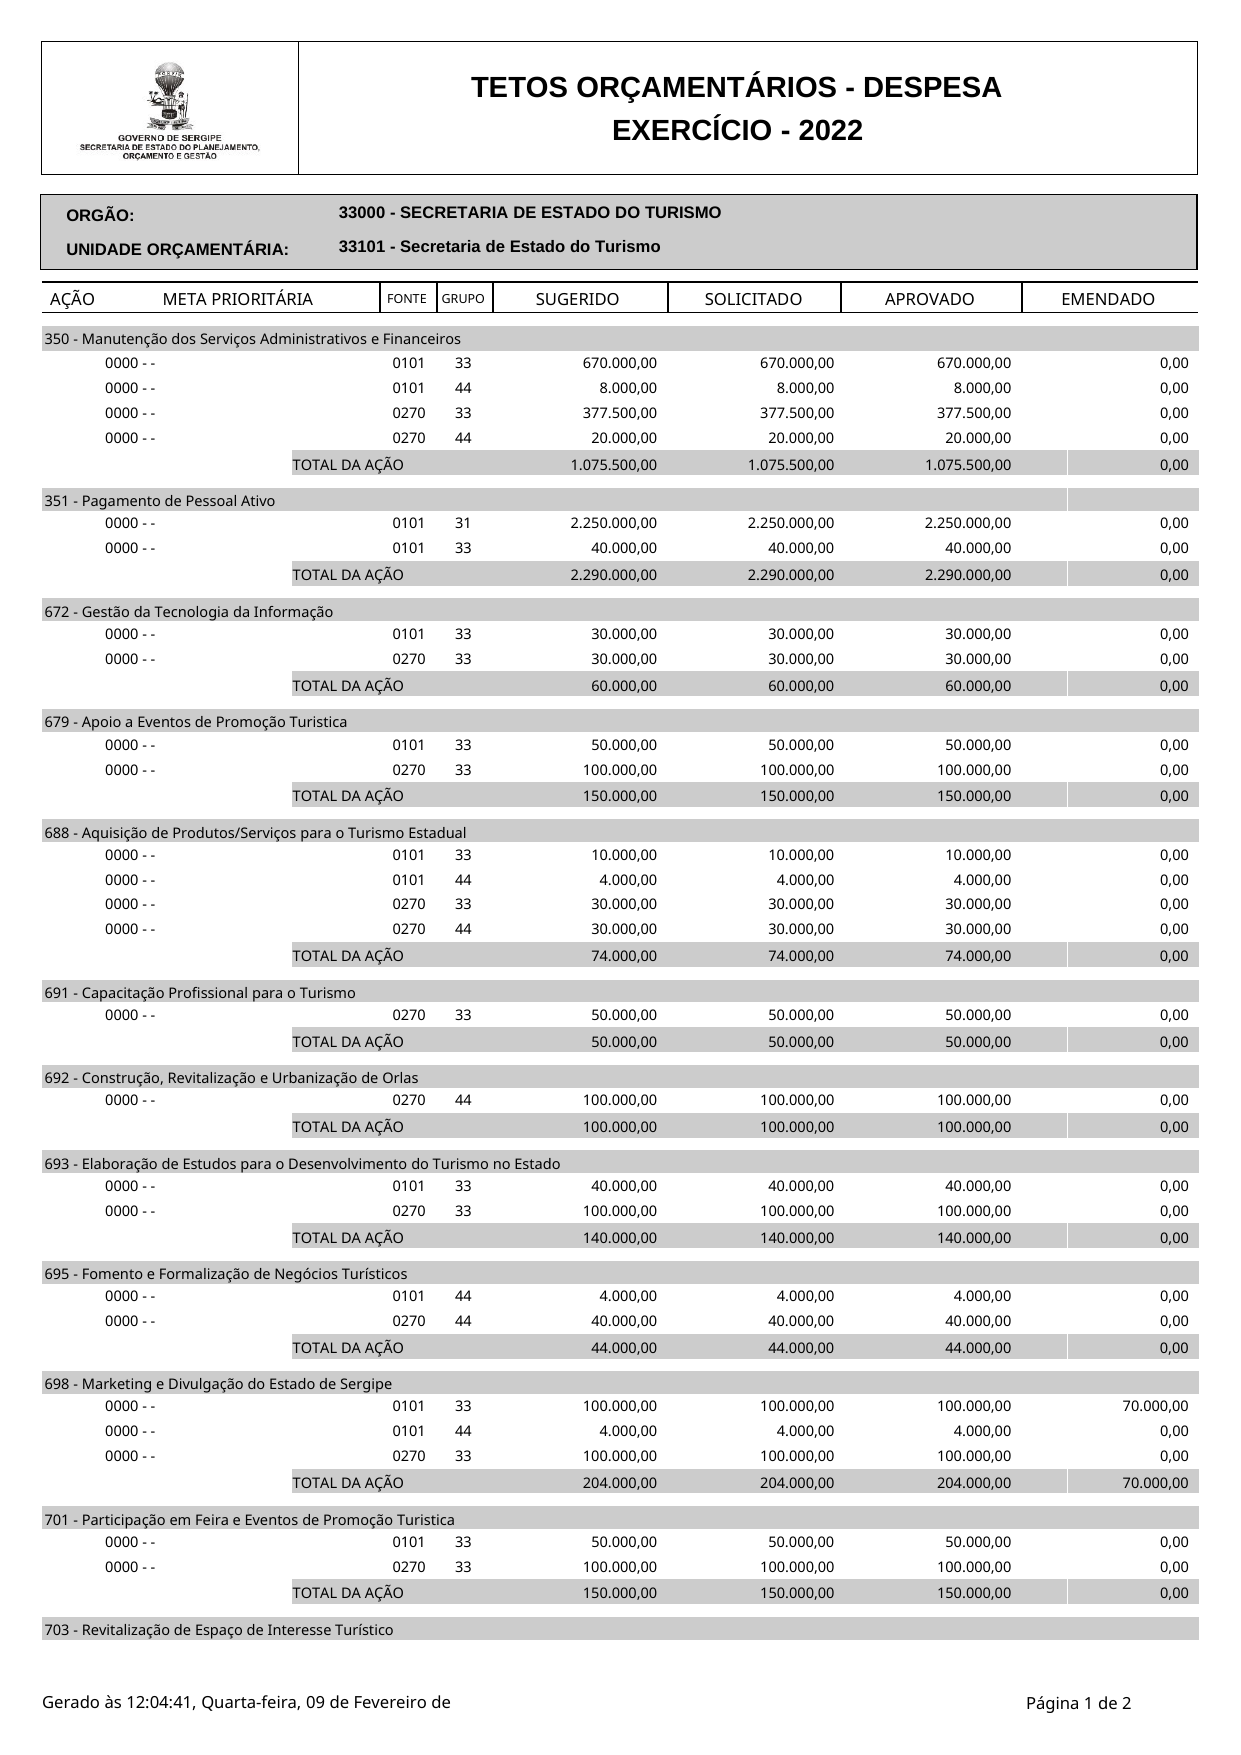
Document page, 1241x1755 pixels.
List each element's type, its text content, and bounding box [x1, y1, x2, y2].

table_cell 4.000,00 [703, 865, 880, 890]
table_cell 74.000,00 [880, 942, 1067, 967]
table_cell 670.000,00 [522, 351, 703, 374]
table_cell 100.000,00 [522, 1088, 703, 1113]
table_cell 33 [440, 1174, 522, 1197]
table_cell 0101 [292, 1417, 440, 1442]
table_cell [440, 1113, 522, 1138]
table_cell 0270 [292, 424, 440, 450]
table_cell 0,00 [1068, 1027, 1199, 1052]
table_cell 703 - Revitalização de Espaço de Interesse Turístico [42, 1617, 1199, 1640]
table_cell 0,00 [1068, 732, 1199, 755]
table_cell 10.000,00 [880, 842, 1067, 865]
table_cell 691 - Capacitação Profissional para o Turismo [42, 980, 1199, 1002]
table_cell 0,00 [1068, 534, 1199, 561]
table_cell [42, 782, 292, 807]
table_cell 1.075.500,00 [880, 450, 1067, 475]
table_cell 30.000,00 [880, 890, 1067, 915]
table_cell 4.000,00 [703, 1284, 880, 1307]
table_cell 30.000,00 [522, 890, 703, 915]
table_cell 1.075.500,00 [703, 450, 880, 475]
table_cell 0270 [292, 1197, 440, 1223]
table_cell 30.000,00 [703, 890, 880, 915]
table_header APROVADO [842, 283, 1021, 312]
table_cell 692 - Construção, Revitalização e Urbanização de Orlas [42, 1065, 1199, 1088]
table_cell [440, 782, 522, 807]
table_cell 0101 [292, 732, 440, 755]
table_cell [42, 1469, 292, 1493]
table_cell 140.000,00 [880, 1223, 1067, 1248]
table_cell 670.000,00 [880, 351, 1067, 374]
table_cell 0270 [292, 1307, 440, 1334]
table_cell 0101 [292, 621, 440, 645]
table_cell 0000 - - [42, 1394, 292, 1417]
table_cell 4.000,00 [522, 1417, 703, 1442]
table_cell 0000 - - [42, 1284, 292, 1307]
table_cell 0000 - - [42, 645, 292, 671]
table_cell 0,00 [1068, 942, 1199, 967]
table_cell 44 [440, 1307, 522, 1334]
table_cell 0270 [292, 755, 440, 782]
table_cell 0270 [292, 890, 440, 915]
table_cell 204.000,00 [522, 1469, 703, 1493]
table_cell 0000 - - [42, 755, 292, 782]
table_cell 377.500,00 [522, 399, 703, 424]
table_cell 100.000,00 [703, 1553, 880, 1579]
table_cell 2.290.000,00 [703, 561, 880, 586]
table_cell 60.000,00 [522, 671, 703, 696]
table_cell 4.000,00 [880, 1417, 1067, 1442]
table_cell 4.000,00 [522, 1284, 703, 1307]
table_cell 2.290.000,00 [880, 561, 1067, 586]
table_cell 100.000,00 [522, 1197, 703, 1223]
table_cell 0000 - - [42, 1003, 292, 1027]
table_cell [292, 488, 440, 511]
table_cell [42, 671, 292, 696]
table_cell 33 [440, 1394, 522, 1417]
table_cell 33 [440, 1442, 522, 1469]
table_cell 0000 - - [42, 374, 292, 399]
table_cell 50.000,00 [880, 1003, 1067, 1027]
table_cell 100.000,00 [880, 1197, 1067, 1223]
table_cell 4.000,00 [880, 1284, 1067, 1307]
table_cell 0000 - - [42, 1442, 292, 1469]
table_cell 100.000,00 [703, 1197, 880, 1223]
table_cell 0101 [292, 1284, 440, 1307]
table_cell 0,00 [1068, 351, 1199, 374]
table_cell 150.000,00 [703, 782, 880, 807]
table_cell 0,00 [1068, 424, 1199, 450]
table_cell 0,00 [1068, 1417, 1199, 1442]
table_cell 0,00 [1068, 399, 1199, 424]
table_cell [42, 942, 292, 967]
table_cell 50.000,00 [880, 1027, 1067, 1052]
table_cell TOTAL DA AÇÃO [292, 561, 440, 586]
table_cell 0,00 [1068, 1003, 1199, 1027]
table_cell 0,00 [1068, 450, 1199, 475]
table_cell 40.000,00 [880, 1174, 1067, 1197]
table_cell 0,00 [1068, 1174, 1199, 1197]
table_cell 150.000,00 [703, 1579, 880, 1604]
table_cell 70.000,00 [1068, 1469, 1199, 1493]
table_cell 33 [440, 351, 522, 374]
table_header FONTE [381, 283, 436, 312]
table_cell [522, 488, 703, 511]
table_cell 0000 - - [42, 915, 292, 942]
table_cell 0,00 [1068, 1334, 1199, 1359]
table_cell 33 [440, 534, 522, 561]
table_cell 0000 - - [42, 1307, 292, 1334]
table_cell 0270 [292, 645, 440, 671]
table_cell 50.000,00 [880, 1529, 1067, 1553]
table_header AÇÃO META PRIORITÁRIA [42, 283, 379, 312]
table_cell 0,00 [1068, 671, 1199, 696]
table_cell [42, 1113, 292, 1138]
table_cell TOTAL DA AÇÃO [292, 450, 440, 475]
table_cell 60.000,00 [880, 671, 1067, 696]
table_cell [42, 1027, 292, 1052]
table_cell 30.000,00 [703, 621, 880, 645]
table_cell 0,00 [1068, 1284, 1199, 1307]
table_cell 33 [440, 842, 522, 865]
table_cell 0101 [292, 1529, 440, 1553]
table_cell [42, 1579, 292, 1604]
table_cell 0000 - - [42, 865, 292, 890]
table_cell 100.000,00 [880, 1553, 1067, 1579]
table_cell 0101 [292, 534, 440, 561]
table_cell 4.000,00 [522, 865, 703, 890]
table_cell 30.000,00 [703, 645, 880, 671]
table_cell 50.000,00 [703, 732, 880, 755]
table_cell 100.000,00 [522, 1442, 703, 1469]
table_cell 0,00 [1068, 1553, 1199, 1579]
table_cell 44.000,00 [522, 1334, 703, 1359]
table_cell 40.000,00 [522, 1174, 703, 1197]
table_cell 74.000,00 [703, 942, 880, 967]
table_cell [440, 561, 522, 586]
table_header SOLICITADO [669, 283, 840, 312]
table_cell [42, 561, 292, 586]
table_cell 0000 - - [42, 621, 292, 645]
table_cell 150.000,00 [522, 1579, 703, 1604]
table_cell 50.000,00 [703, 1027, 880, 1052]
table_cell 0270 [292, 1088, 440, 1113]
table_cell 40.000,00 [522, 534, 703, 561]
table_cell [440, 1579, 522, 1604]
table_cell 44 [440, 1088, 522, 1113]
table_cell 33 [440, 1529, 522, 1553]
table_cell 0270 [292, 1003, 440, 1027]
table_cell 0,00 [1068, 1529, 1199, 1553]
table_cell 40.000,00 [522, 1307, 703, 1334]
table_cell 695 - Fomento e Formalização de Negócios Turísticos [42, 1261, 1199, 1284]
table_cell 1.075.500,00 [522, 450, 703, 475]
table_cell 0270 [292, 1553, 440, 1579]
table_cell 40.000,00 [880, 1307, 1067, 1334]
table_cell 100.000,00 [880, 1113, 1067, 1138]
table_cell 150.000,00 [880, 782, 1067, 807]
table_cell 0000 - - [42, 534, 292, 561]
table_cell 30.000,00 [522, 621, 703, 645]
table_cell TOTAL DA AÇÃO [292, 782, 440, 807]
table_cell 20.000,00 [522, 424, 703, 450]
table_cell 0,00 [1068, 1197, 1199, 1223]
table_cell 100.000,00 [703, 755, 880, 782]
table_cell 150.000,00 [522, 782, 703, 807]
table_cell 351 - Pagamento de Pessoal Ativo [42, 488, 292, 511]
table_cell 0101 [292, 511, 440, 534]
table_cell 44 [440, 865, 522, 890]
table_cell 672 - Gestão da Tecnologia da Informação [42, 598, 1199, 621]
table_cell TOTAL DA AÇÃO [292, 942, 440, 967]
table_cell 100.000,00 [880, 1394, 1067, 1417]
table_cell 0000 - - [42, 1174, 292, 1197]
table_cell 0,00 [1068, 511, 1199, 534]
table_cell [1068, 488, 1199, 511]
table_header 350 - Manutenção dos Serviços Administrativos e Financeiros [42, 326, 1199, 351]
table_cell 0,00 [1068, 561, 1199, 586]
table_cell 0000 - - [42, 1417, 292, 1442]
table_cell [880, 488, 1067, 511]
table_header GRUPO [438, 283, 492, 312]
table_cell [703, 488, 880, 511]
table_cell 8.000,00 [522, 374, 703, 399]
table_cell 33 [440, 645, 522, 671]
table_cell 31 [440, 511, 522, 534]
table_cell 50.000,00 [522, 1027, 703, 1052]
table_cell 0,00 [1068, 374, 1199, 399]
table_cell 0000 - - [42, 842, 292, 865]
table_cell [440, 1223, 522, 1248]
table_cell 2.250.000,00 [522, 511, 703, 534]
table_cell 701 - Participação em Feira e Eventos de Promoção Turistica [42, 1506, 1199, 1529]
table_cell 40.000,00 [880, 534, 1067, 561]
table_cell 50.000,00 [522, 1003, 703, 1027]
table_cell 50.000,00 [703, 1003, 880, 1027]
table_cell 377.500,00 [880, 399, 1067, 424]
table_cell 50.000,00 [522, 732, 703, 755]
table_cell 30.000,00 [880, 621, 1067, 645]
table_cell 140.000,00 [522, 1223, 703, 1248]
table_cell TOTAL DA AÇÃO [292, 671, 440, 696]
table_cell 30.000,00 [522, 645, 703, 671]
table_cell 33 [440, 732, 522, 755]
table_cell 0000 - - [42, 890, 292, 915]
table_cell 33 [440, 1553, 522, 1579]
table_cell 670.000,00 [703, 351, 880, 374]
table_cell 693 - Elaboração de Estudos para o Desenvolvimento do Turismo no Estado [42, 1150, 1199, 1173]
table_cell [440, 488, 522, 511]
table_cell 0101 [292, 351, 440, 374]
table_cell 0101 [292, 842, 440, 865]
table_cell 0000 - - [42, 511, 292, 534]
table_cell 20.000,00 [880, 424, 1067, 450]
table_cell 20.000,00 [703, 424, 880, 450]
table_cell 100.000,00 [880, 755, 1067, 782]
table_cell 100.000,00 [880, 1442, 1067, 1469]
table_cell 33 [440, 890, 522, 915]
table_cell 0101 [292, 1174, 440, 1197]
table_cell 100.000,00 [880, 1088, 1067, 1113]
table_cell [440, 1469, 522, 1493]
table_cell 0000 - - [42, 1553, 292, 1579]
table_cell 0,00 [1068, 915, 1199, 942]
table_cell 0000 - - [42, 1088, 292, 1113]
table_cell 0000 - - [42, 1529, 292, 1553]
table_cell [42, 1334, 292, 1359]
table_cell 50.000,00 [703, 1529, 880, 1553]
table_cell TOTAL DA AÇÃO [292, 1027, 440, 1052]
table_cell 0000 - - [42, 351, 292, 374]
table_cell 33 [440, 755, 522, 782]
table_cell 0270 [292, 1442, 440, 1469]
table_cell 44 [440, 424, 522, 450]
table_cell 0,00 [1068, 755, 1199, 782]
table_cell 150.000,00 [880, 1579, 1067, 1604]
table_cell 2.250.000,00 [703, 511, 880, 534]
table_cell 8.000,00 [703, 374, 880, 399]
table_cell 8.000,00 [880, 374, 1067, 399]
table_cell 100.000,00 [522, 1113, 703, 1138]
table_cell 140.000,00 [703, 1223, 880, 1248]
table_cell 10.000,00 [522, 842, 703, 865]
table_cell 100.000,00 [703, 1442, 880, 1469]
table_cell 679 - Apoio a Eventos de Promoção Turistica [42, 709, 1199, 732]
table_cell [440, 942, 522, 967]
table_cell 0101 [292, 374, 440, 399]
table_cell 33 [440, 1003, 522, 1027]
table_cell 30.000,00 [703, 915, 880, 942]
table_cell 33 [440, 399, 522, 424]
table_cell 0,00 [1068, 865, 1199, 890]
table_cell 0270 [292, 399, 440, 424]
table_cell 0000 - - [42, 424, 292, 450]
table_cell 0,00 [1068, 645, 1199, 671]
table_cell [440, 450, 522, 475]
table_cell 0,00 [1068, 1579, 1199, 1604]
table_cell TOTAL DA AÇÃO [292, 1469, 440, 1493]
table_cell 100.000,00 [522, 1553, 703, 1579]
table_cell 4.000,00 [880, 865, 1067, 890]
table_cell 74.000,00 [522, 942, 703, 967]
table_cell 44.000,00 [880, 1334, 1067, 1359]
table_cell 100.000,00 [703, 1113, 880, 1138]
table_cell 0000 - - [42, 399, 292, 424]
table_cell 4.000,00 [703, 1417, 880, 1442]
table_cell 44 [440, 1417, 522, 1442]
table_cell 44.000,00 [703, 1334, 880, 1359]
table_cell 60.000,00 [703, 671, 880, 696]
table_header EMENDADO [1023, 283, 1198, 312]
table_cell 204.000,00 [880, 1469, 1067, 1493]
table_cell [440, 1027, 522, 1052]
table_header SUGERIDO [494, 283, 667, 312]
table_cell 0,00 [1068, 1307, 1199, 1334]
table_cell [42, 1223, 292, 1248]
table_cell 0,00 [1068, 621, 1199, 645]
table_cell 30.000,00 [880, 645, 1067, 671]
table_cell [440, 1334, 522, 1359]
table_cell TOTAL DA AÇÃO [292, 1334, 440, 1359]
table_cell 377.500,00 [703, 399, 880, 424]
table_cell 40.000,00 [703, 1174, 880, 1197]
table_cell 0101 [292, 865, 440, 890]
table_cell 44 [440, 915, 522, 942]
table_cell 0,00 [1068, 1223, 1199, 1248]
table_cell 0270 [292, 915, 440, 942]
table_cell 0,00 [1068, 1088, 1199, 1113]
table_cell 0,00 [1068, 782, 1199, 807]
table_cell TOTAL DA AÇÃO [292, 1579, 440, 1604]
table_cell 40.000,00 [703, 1307, 880, 1334]
table_cell 30.000,00 [522, 915, 703, 942]
table_cell 33 [440, 1197, 522, 1223]
table_cell 44 [440, 374, 522, 399]
table_cell 0000 - - [42, 1197, 292, 1223]
table_cell 0,00 [1068, 890, 1199, 915]
table_cell 30.000,00 [880, 915, 1067, 942]
table_cell 204.000,00 [703, 1469, 880, 1493]
table_cell 688 - Aquisição de Produtos/Serviços para o Turismo Estadual [42, 819, 1199, 842]
table_cell 44 [440, 1284, 522, 1307]
table_cell 100.000,00 [522, 1394, 703, 1417]
table_cell TOTAL DA AÇÃO [292, 1223, 440, 1248]
table_cell [440, 671, 522, 696]
table_cell 698 - Marketing e Divulgação do Estado de Sergipe [42, 1371, 1199, 1394]
table_cell 100.000,00 [703, 1088, 880, 1113]
table_cell 0000 - - [42, 732, 292, 755]
table_cell [42, 450, 292, 475]
table_cell 70.000,00 [1068, 1394, 1199, 1417]
table_cell 2.290.000,00 [522, 561, 703, 586]
table_cell 50.000,00 [880, 732, 1067, 755]
table_cell 100.000,00 [703, 1394, 880, 1417]
table_cell 100.000,00 [522, 755, 703, 782]
table_cell 33 [440, 621, 522, 645]
table_cell 40.000,00 [703, 534, 880, 561]
table_cell 0,00 [1068, 1113, 1199, 1138]
table_cell 50.000,00 [522, 1529, 703, 1553]
table_cell 10.000,00 [703, 842, 880, 865]
table_cell 2.250.000,00 [880, 511, 1067, 534]
table_cell TOTAL DA AÇÃO [292, 1113, 440, 1138]
table_cell 0101 [292, 1394, 440, 1417]
table_cell 0,00 [1068, 842, 1199, 865]
table_cell 0,00 [1068, 1442, 1199, 1469]
